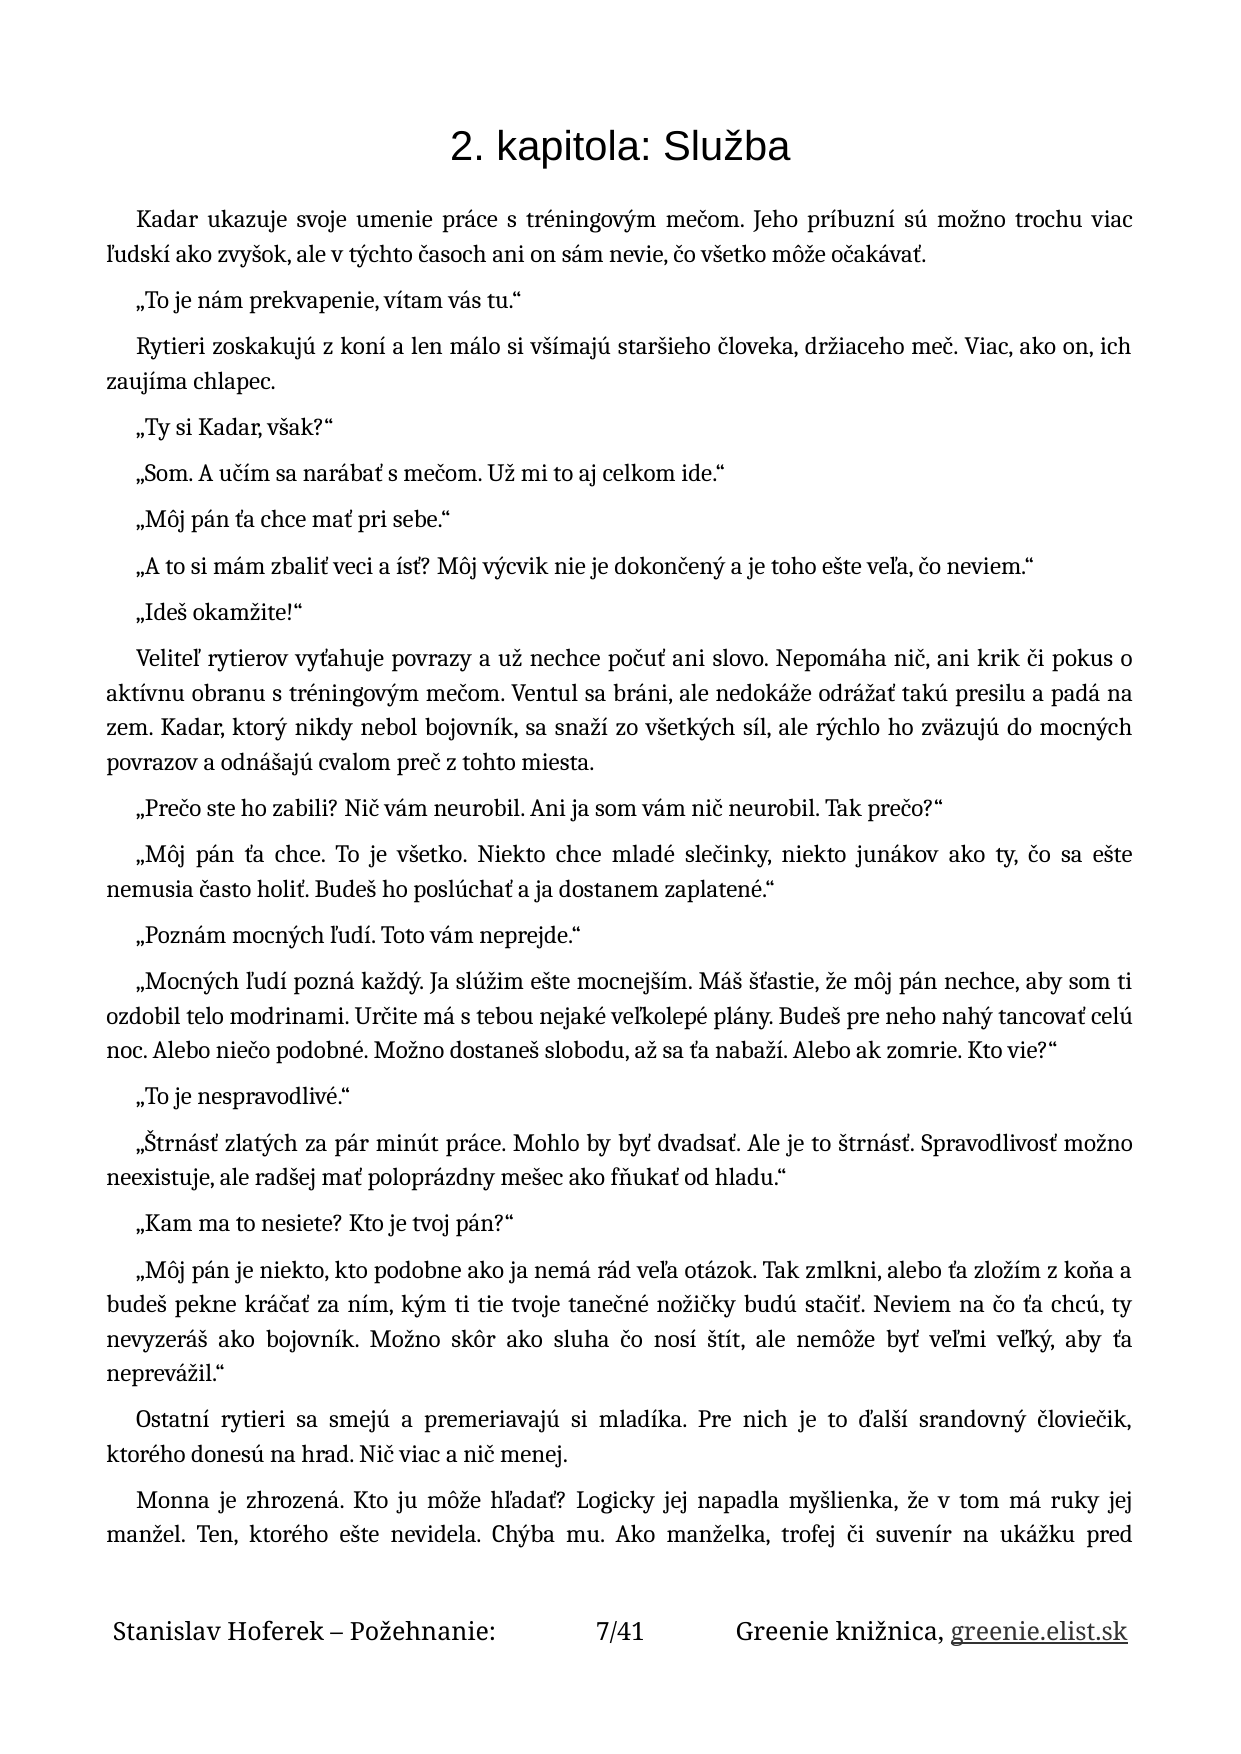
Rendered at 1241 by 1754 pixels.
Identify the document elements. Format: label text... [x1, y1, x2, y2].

text Veliteľ rytierov vyťahuje povrazy a už nechce počuť ani slovo. Nepomáha nič, ani krik či pokus o aktívnu obranu s tréningovým mečom. Ventul sa bráni, ale nedokáže odrážať takú presilu a padá na zem. Kadar, ktorý nikdy nebol bojovník, sa snaží zo všetkých síl, ale rýchlo ho zväzujú do mocných povrazov a odnášajú cvalom preč z tohto miesta. [106, 644, 1134, 776]
text „A to si mám zbaliť veci a ísť? Môj výcvik nie je dokončený a je toho ešte veľa, čo neviem.“ [106, 552, 1134, 580]
subtitle 2. kapitola: Služba [106, 121, 1134, 169]
text „Mocných ľudí pozná každý. Ja slúžim ešte mocnejším. Máš šťastie, že môj pán nechce, aby som ti ozdobil telo modrinami. Určite má s tebou nejaké veľkolepé plány. Budeš pre neho nahý tancovať celú noc. Alebo niečo podobné. Možno dostaneš slobodu, až sa ťa nabaží. Alebo ak zomrie. Kto vie?“ [106, 967, 1134, 1065]
text „To je nám prekvapenie, vítam vás tu.“ [106, 286, 1134, 315]
text „Kam ma to nesiete? Kto je tvoj pán?“ [106, 1209, 1134, 1238]
text „Môj pán ťa chce. To je všetko. Niekto chce mladé slečinky, niekto junákov ako ty, čo sa ešte nemusia často holiť. Budeš ho poslúchať a ja dostanem zaplatené.“ [106, 840, 1134, 903]
text Ostatní rytieri sa smejú a premeriavajú si mladíka. Pre nich je to ďalší srandovný človiečik, ktorého donesú na hrad. Nič viac a nič menej. [106, 1405, 1134, 1468]
text „To je nespravodlivé.“ [106, 1082, 1134, 1111]
text Rytieri zoskakujú z koní a len málo si všímajú staršieho človeka, držiaceho meč. Viac, ako on, ich zaujíma chlapec. [106, 332, 1134, 395]
text „Štrnásť zlatých za pár minút práce. Mohlo by byť dvadsať. Ale je to štrnásť. Spravodlivosť možno neexistuje, ale radšej mať poloprázdny mešec ako fňukať od hladu.“ [106, 1128, 1134, 1192]
text „Môj pán ťa chce mať pri sebe.“ [106, 505, 1134, 534]
text Monna je zhrozená. Kto ju môže hľadať? Logicky jej napadla myšlienka, že v tom má ruky jej manžel. Ten, ktorého ešte nevidela. Chýba mu. Ako manželka, trofej či suvenír na ukážku pred [106, 1486, 1134, 1549]
text „Poznám mocných ľudí. Toto vám neprejde.“ [106, 921, 1134, 949]
text „Ideš okamžite!“ [106, 598, 1134, 627]
text „Prečo ste ho zabili? Nič vám neurobil. Ani ja som vám nič neurobil. Tak prečo?“ [106, 794, 1134, 823]
text „Ty si Kadar, však?“ [106, 413, 1134, 442]
text „Som. A učím sa narábať s mečom. Už mi to aj celkom ide.“ [106, 459, 1134, 488]
text Kadar ukazuje svoje umenie práce s tréningovým mečom. Jeho príbuzní sú možno trochu viac ľudskí ako zvyšok, ale v týchto časoch ani on sám nevie, čo všetko môže očakávať. [106, 205, 1134, 268]
text „Môj pán je niekto, kto podobne ako ja nemá rád veľa otázok. Tak zmlkni, alebo ťa zložím z koňa a budeš pekne kráčať za ním, kým ti tie tvoje tanečné nožičky budú stačiť. Neviem na čo ťa chcú, ty nevyzeráš ako bojovník. Možno skôr ako sluha čo nosí štít, ale nemôže byť veľmi veľký, aby ťa neprevážil.“ [106, 1256, 1134, 1388]
